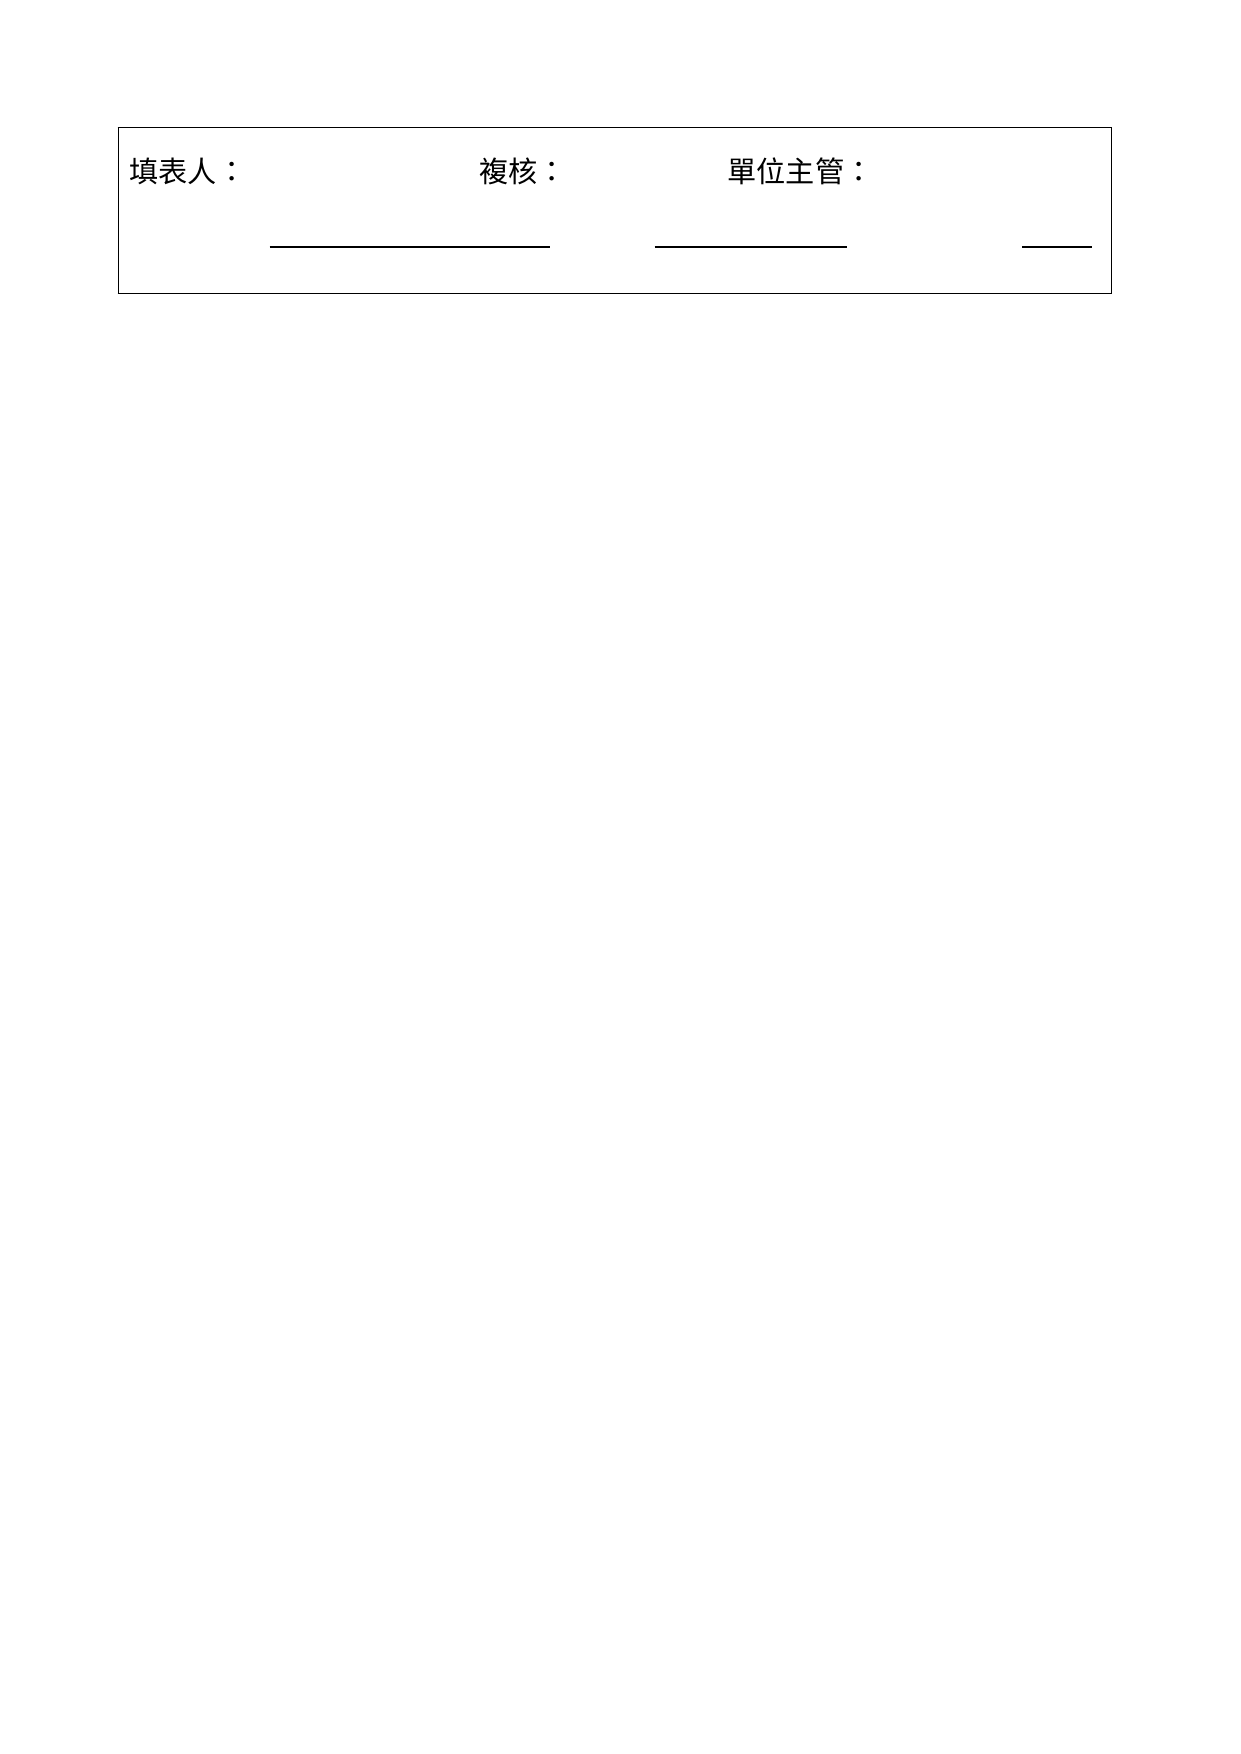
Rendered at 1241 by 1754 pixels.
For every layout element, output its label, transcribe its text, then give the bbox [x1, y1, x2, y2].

table_cell 填表人： 複核： 單位主管： [119, 128, 1111, 293]
